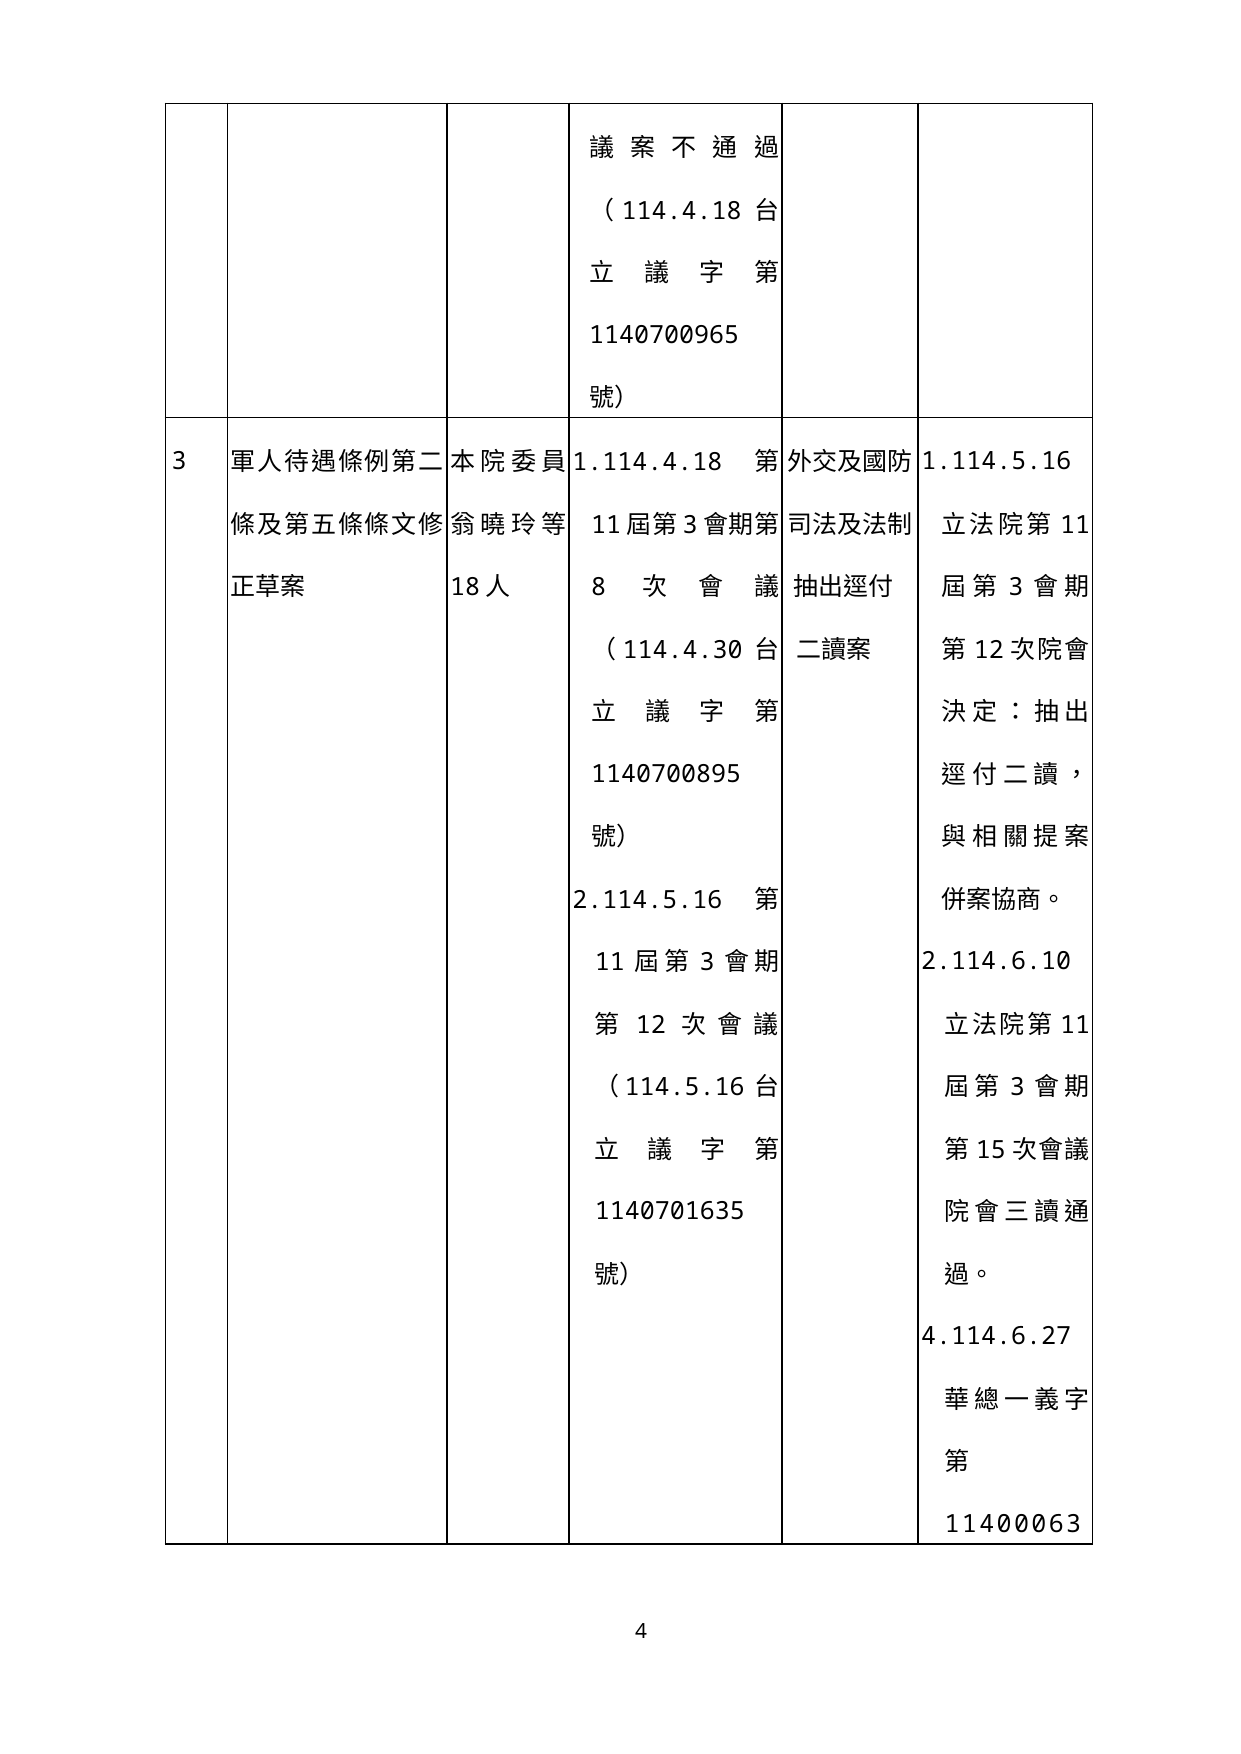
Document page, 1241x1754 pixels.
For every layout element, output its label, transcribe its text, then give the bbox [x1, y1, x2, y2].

table_cell 議案不通過（114.4.18台立議字第1140700965號） [570, 104, 781, 417]
table_cell 外交及國防 司法及法制 抽出逕付二讀案 [783, 418, 917, 1543]
table_cell [166, 418, 227, 1543]
table_cell [783, 104, 917, 417]
table_cell 本院委員翁曉玲等18人 [448, 418, 568, 1543]
table_cell 1.114.5.16立法院第11屆第3會期第12次院會決定：抽出逕付二讀，與相關提案併案協商。 2.114.6.10立法院第11屆第3會期第15次會議院會三讀通過。 4.114.6.27華總一義字第11400063 [919, 418, 1092, 1543]
table_cell 軍人待遇條例第二條及第五條條文修正草案 [228, 418, 446, 1543]
table_cell [448, 104, 568, 417]
table_cell [919, 104, 1092, 417]
table_cell 1.114.4.18第11屆第3會期第8次會議（114.4.30台立議字第1140700895號） 2.114.5.16第11屆第3會期第12次會議（114.5.16台立議字第1140701635號） [570, 418, 781, 1543]
table_cell [166, 104, 227, 417]
table_cell [228, 104, 446, 417]
